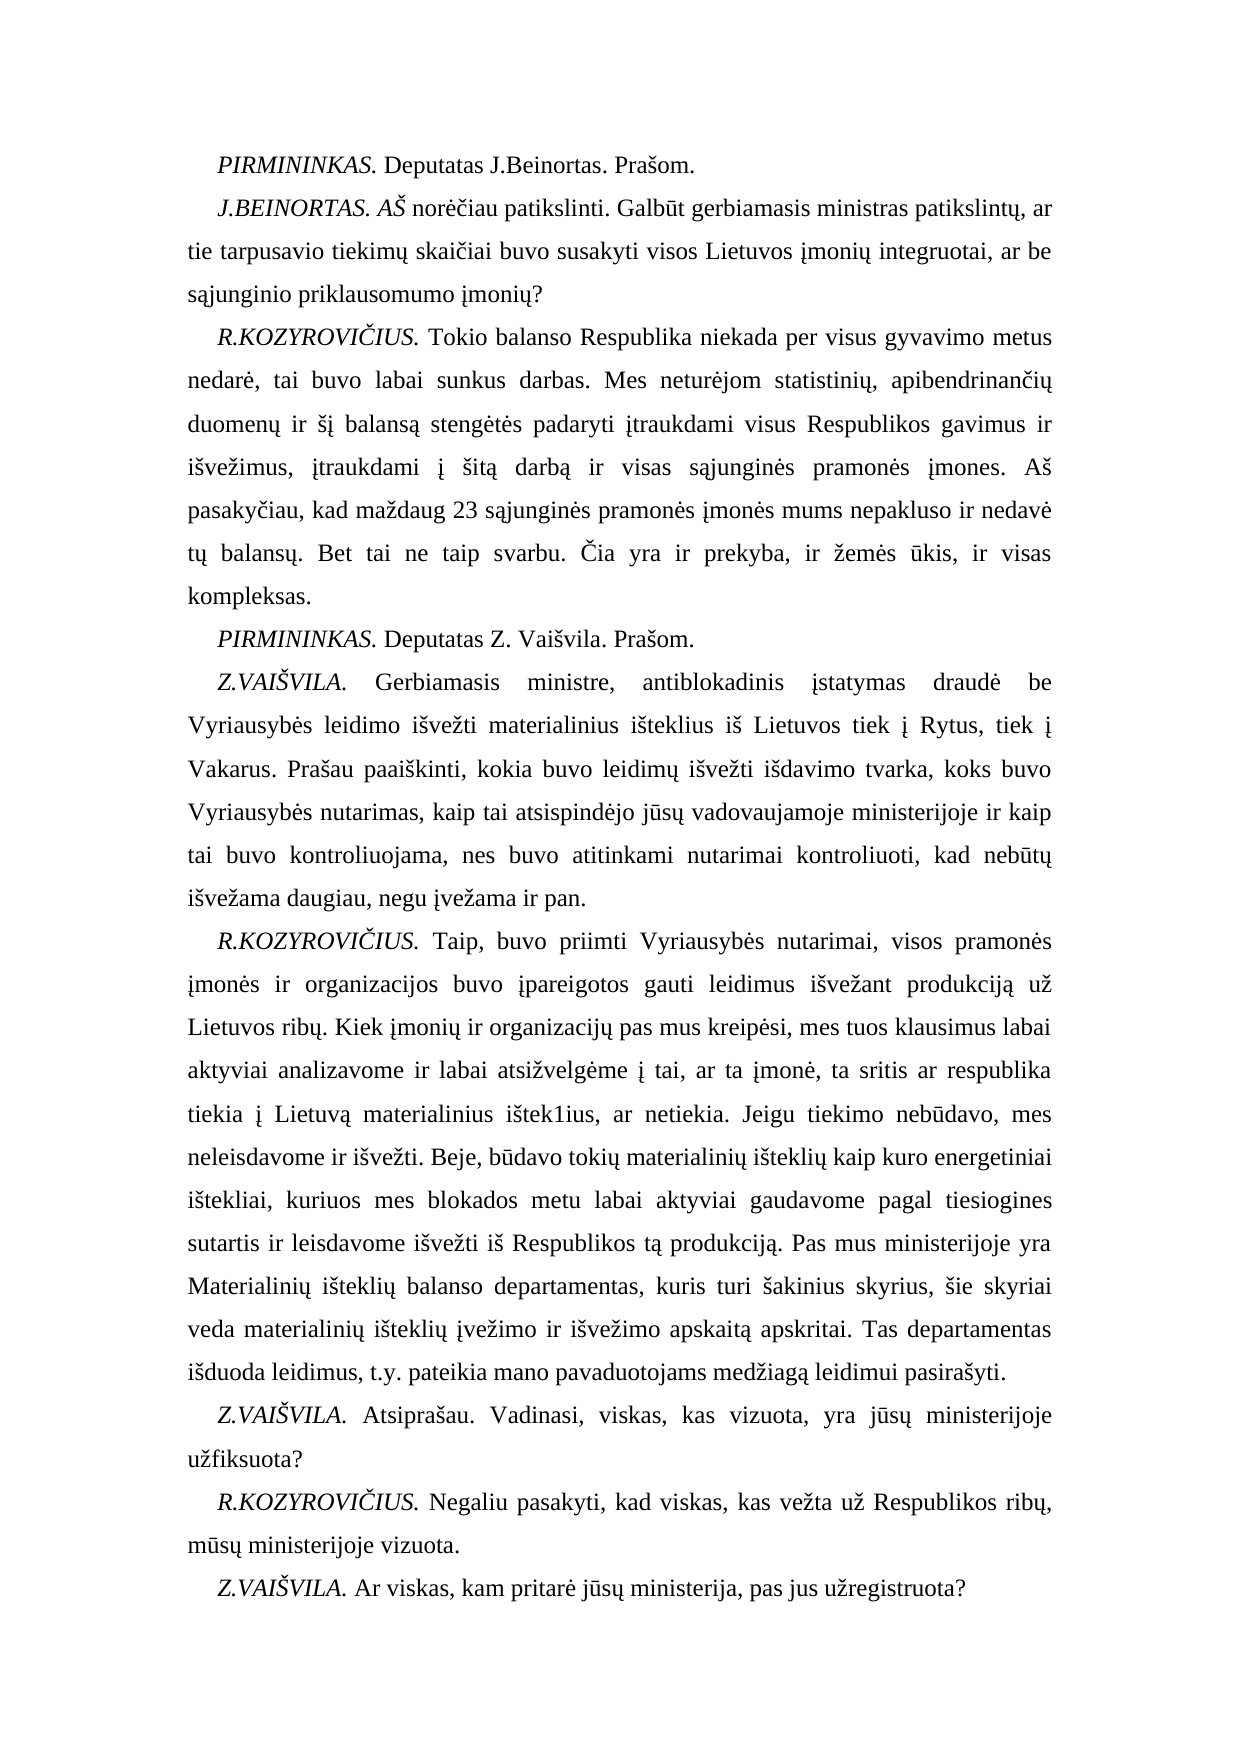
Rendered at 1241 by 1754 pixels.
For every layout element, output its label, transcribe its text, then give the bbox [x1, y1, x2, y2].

text R.KOZYROVIČIUS. Tokio balanso Respublika niekada per visus gyvavimo metus nedarė, tai buvo labai sunkus darbas. Mes neturėjom statistinių, apibendrinančių duomenų ir šį balansą stengėtės padaryti įtraukdami visus Respublikos gavimus ir išvežimus, įtraukdami į šitą darbą ir visas sąjunginės pramonės įmones. Aš pasakyčiau, kad maždaug 23 sąjunginės pramonės įmonės mums nepakluso ir nedavė tų balansų. Bet tai ne taip svarbu. Čia yra ir prekyba, ir žemės ūkis, ir visas kompleksas. [187, 322, 1053, 610]
text PIRMININKAS. Deputatas J.Beinortas. Prašom. [187, 150, 1053, 179]
text Z.VAIŠVILA. Ar viskas, kam pritarė jūsų ministerija, pas jus užregistruota? [187, 1573, 1053, 1602]
text J.BEINORTAS. AŠ norėčiau patikslinti. Galbūt gerbiamasis ministras patikslintų, ar tie tarpusavio tiekimų skaičiai buvo susakyti visos Lietuvos įmonių integruotai, ar be sąjunginio priklausomumo įmonių? [187, 193, 1053, 308]
text Z.VAIŠVILA. Atsiprašau. Vadinasi, viskas, kas vizuota, yra jūsų ministerijoje užfiksuota? [187, 1401, 1053, 1472]
text R.KOZYROVIČIUS. Taip, buvo priimti Vyriausybės nutarimai, visos pramonės įmonės ir organizacijos buvo įpareigotos gauti leidimus išvežant produkciją už Lietuvos ribų. Kiek įmonių ir organizacijų pas mus kreipėsi, mes tuos klausimus labai aktyviai analizavome ir labai atsižvelgėme į tai, ar ta įmonė, ta sritis ar respublika tiekia į Lietuvą materialinius ištek1ius, ar netiekia. Jeigu tiekimo nebūdavo, mes neleisdavome ir išvežti. Beje, būdavo tokių materialinių išteklių kaip kuro energetiniai ištekliai, kuriuos mes blokados metu labai aktyviai gaudavome pagal tiesiogines sutartis ir leisdavome išvežti iš Respublikos tą produkciją. Pas mus ministerijoje yra Materialinių išteklių balanso departamentas, kuris turi šakinius skyrius, šie skyriai veda materialinių išteklių įvežimo ir išvežimo apskaitą apskritai. Tas departamentas išduoda leidimus, t.y. pateikia mano pavaduotojams medžiagą leidimui pasirašyti. [187, 926, 1053, 1386]
text R.KOZYROVIČIUS. Negaliu pasakyti, kad viskas, kas vežta už Respublikos ribų, mūsų ministerijoje vizuota. [187, 1487, 1053, 1559]
text Z.VAIŠVILA. Gerbiamasis ministre, antiblokadinis įstatymas draudė be Vyriausybės leidimo išvežti materialinius išteklius iš Lietuvos tiek į Rytus, tiek į Vakarus. Prašau paaiškinti, kokia buvo leidimų išvežti išdavimo tvarka, koks buvo Vyriausybės nutarimas, kaip tai atsispindėjo jūsų vadovaujamoje ministerijoje ir kaip tai buvo kontroliuojama, nes buvo atitinkami nutarimai kontroliuoti, kad nebūtų išvežama daugiau, negu įvežama ir pan. [187, 667, 1053, 912]
text PIRMININKAS. Deputatas Z. Vaišvila. Prašom. [187, 624, 1053, 653]
